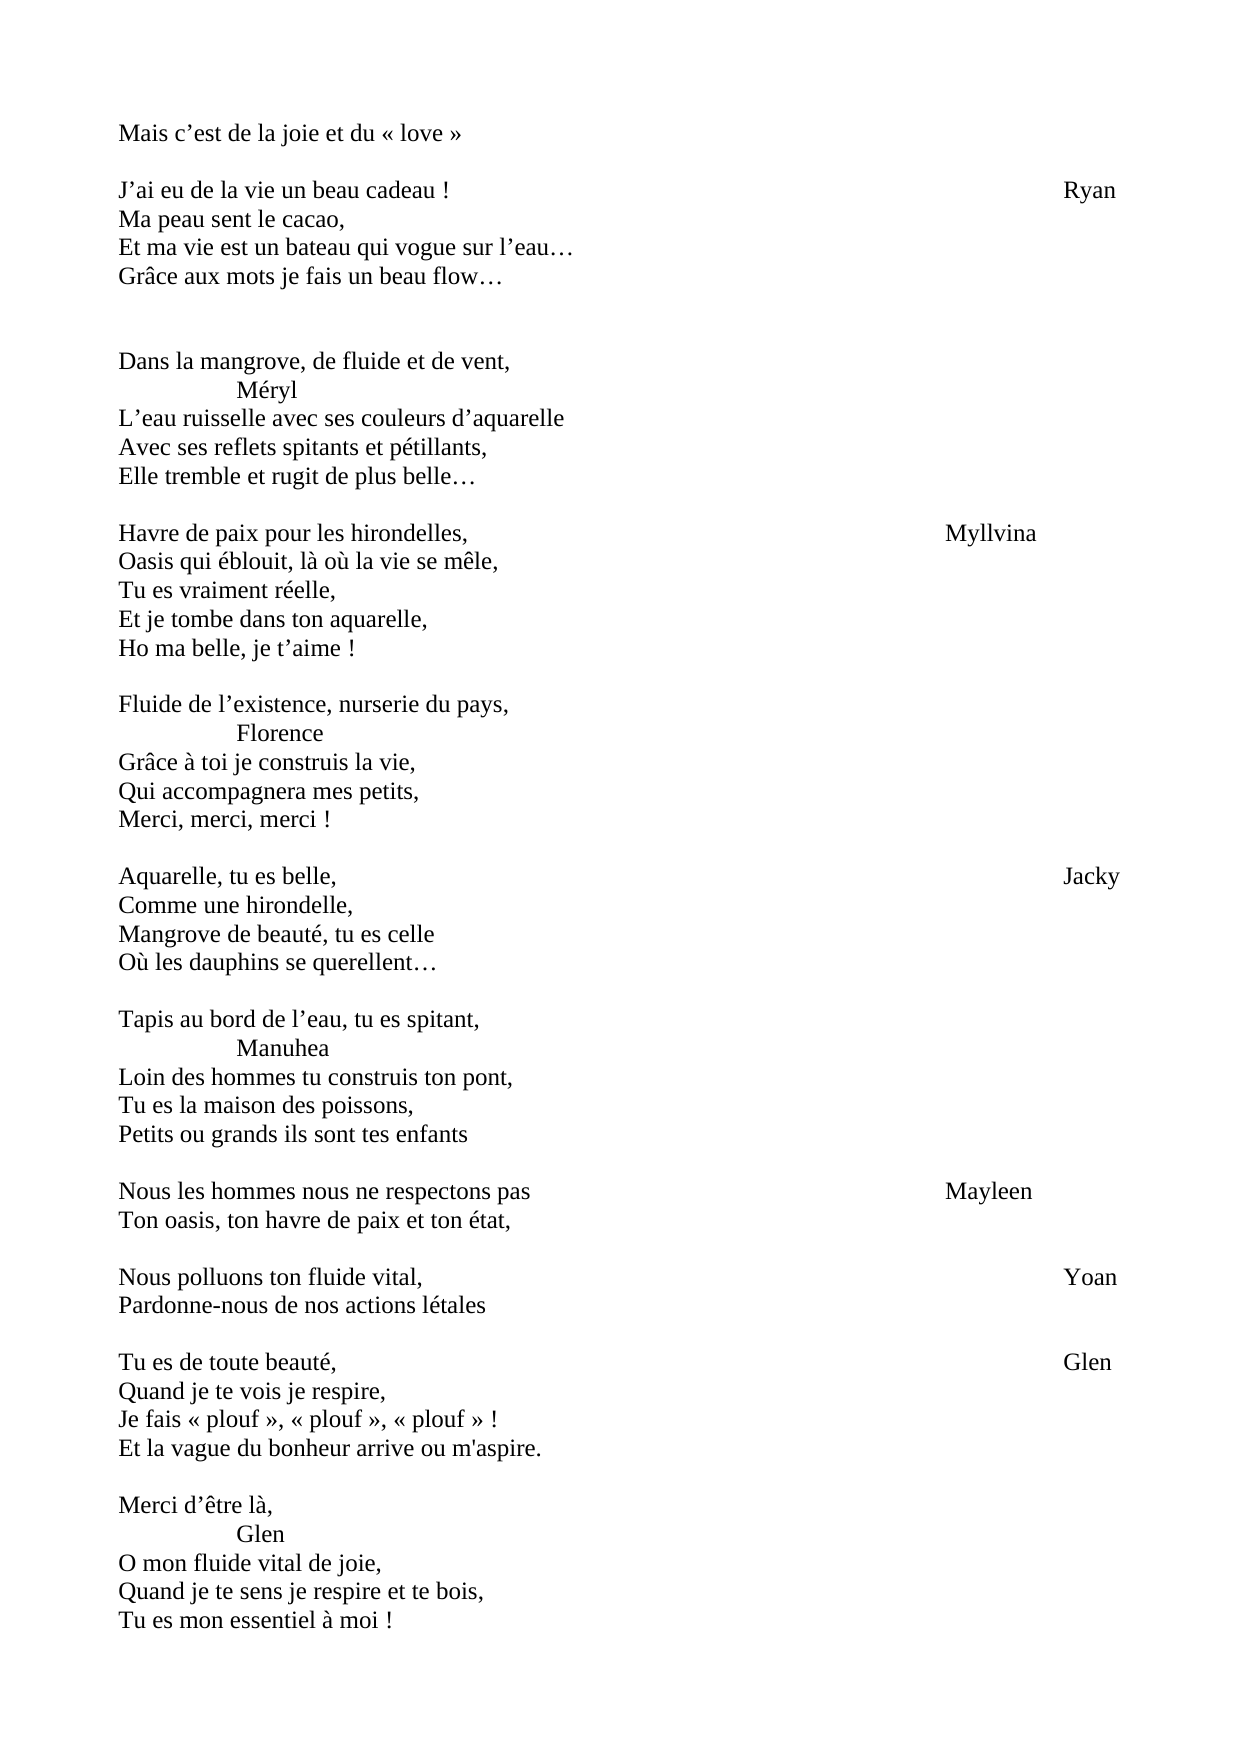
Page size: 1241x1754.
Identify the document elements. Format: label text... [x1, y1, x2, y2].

text Ton oasis, ton havre de paix et ton état, [118, 1205, 1122, 1233]
text Tapis au bord de l’eau, tu es spitant, Manuhea [118, 1004, 1122, 1062]
text Dans la mangrove, de fluide et de vent, Méryl [118, 346, 1122, 403]
text Tu es de toute beauté, Glen [118, 1347, 1122, 1376]
text Où les dauphins se querellent… [118, 947, 1122, 976]
text Havre de paix pour les hirondelles, Myllvina [118, 518, 1122, 546]
text Tu es la maison des poissons, [118, 1091, 1122, 1119]
text Oasis qui éblouit, là où la vie se mêle, [118, 546, 1122, 575]
text L’eau ruisselle avec ses couleurs d’aquarelle [118, 403, 1122, 432]
text Et ma vie est un bateau qui vogue sur l’eau… [118, 232, 1122, 261]
text Tu es mon essentiel à moi ! [118, 1605, 1122, 1634]
text Mais c’est de la joie et du « love » [118, 118, 1122, 147]
text J’ai eu de la vie un beau cadeau ! Ryan [118, 175, 1122, 204]
text Merci, merci, merci ! [118, 804, 1122, 833]
text Qui accompagnera mes petits, [118, 776, 1122, 804]
text Je fais « plouf », « plouf », « plouf » ! [118, 1404, 1122, 1433]
text Tu es vraiment réelle, [118, 575, 1122, 604]
text Merci d’être là, Glen [118, 1490, 1122, 1548]
text Ho ma belle, je t’aime ! [118, 633, 1122, 661]
text Ma peau sent le cacao, [118, 204, 1122, 232]
text Quand je te vois je respire, [118, 1376, 1122, 1404]
text Fluide de l’existence, nurserie du pays, Florence [118, 689, 1122, 747]
text Nous les hommes nous ne respectons pas Mayleen [118, 1176, 1122, 1205]
text Et la vague du bonheur arrive ou m'aspire. [118, 1433, 1122, 1462]
text Mangrove de beauté, tu es celle [118, 919, 1122, 947]
text Elle tremble et rugit de plus belle… [118, 461, 1122, 490]
text O mon fluide vital de joie, [118, 1548, 1122, 1576]
text Aquarelle, tu es belle, Jacky [118, 861, 1122, 890]
text Nous polluons ton fluide vital, Yoan [118, 1262, 1122, 1290]
text Avec ses reflets spitants et pétillants, [118, 432, 1122, 461]
text Petits ou grands ils sont tes enfants [118, 1119, 1122, 1148]
text Grâce à toi je construis la vie, [118, 747, 1122, 776]
text Pardonne-nous de nos actions létales [118, 1290, 1122, 1319]
text Grâce aux mots je fais un beau flow… [118, 261, 1122, 290]
text Quand je te sens je respire et te bois, [118, 1576, 1122, 1605]
text Et je tombe dans ton aquarelle, [118, 604, 1122, 633]
text Loin des hommes tu construis ton pont, [118, 1062, 1122, 1091]
text Comme une hirondelle, [118, 890, 1122, 919]
